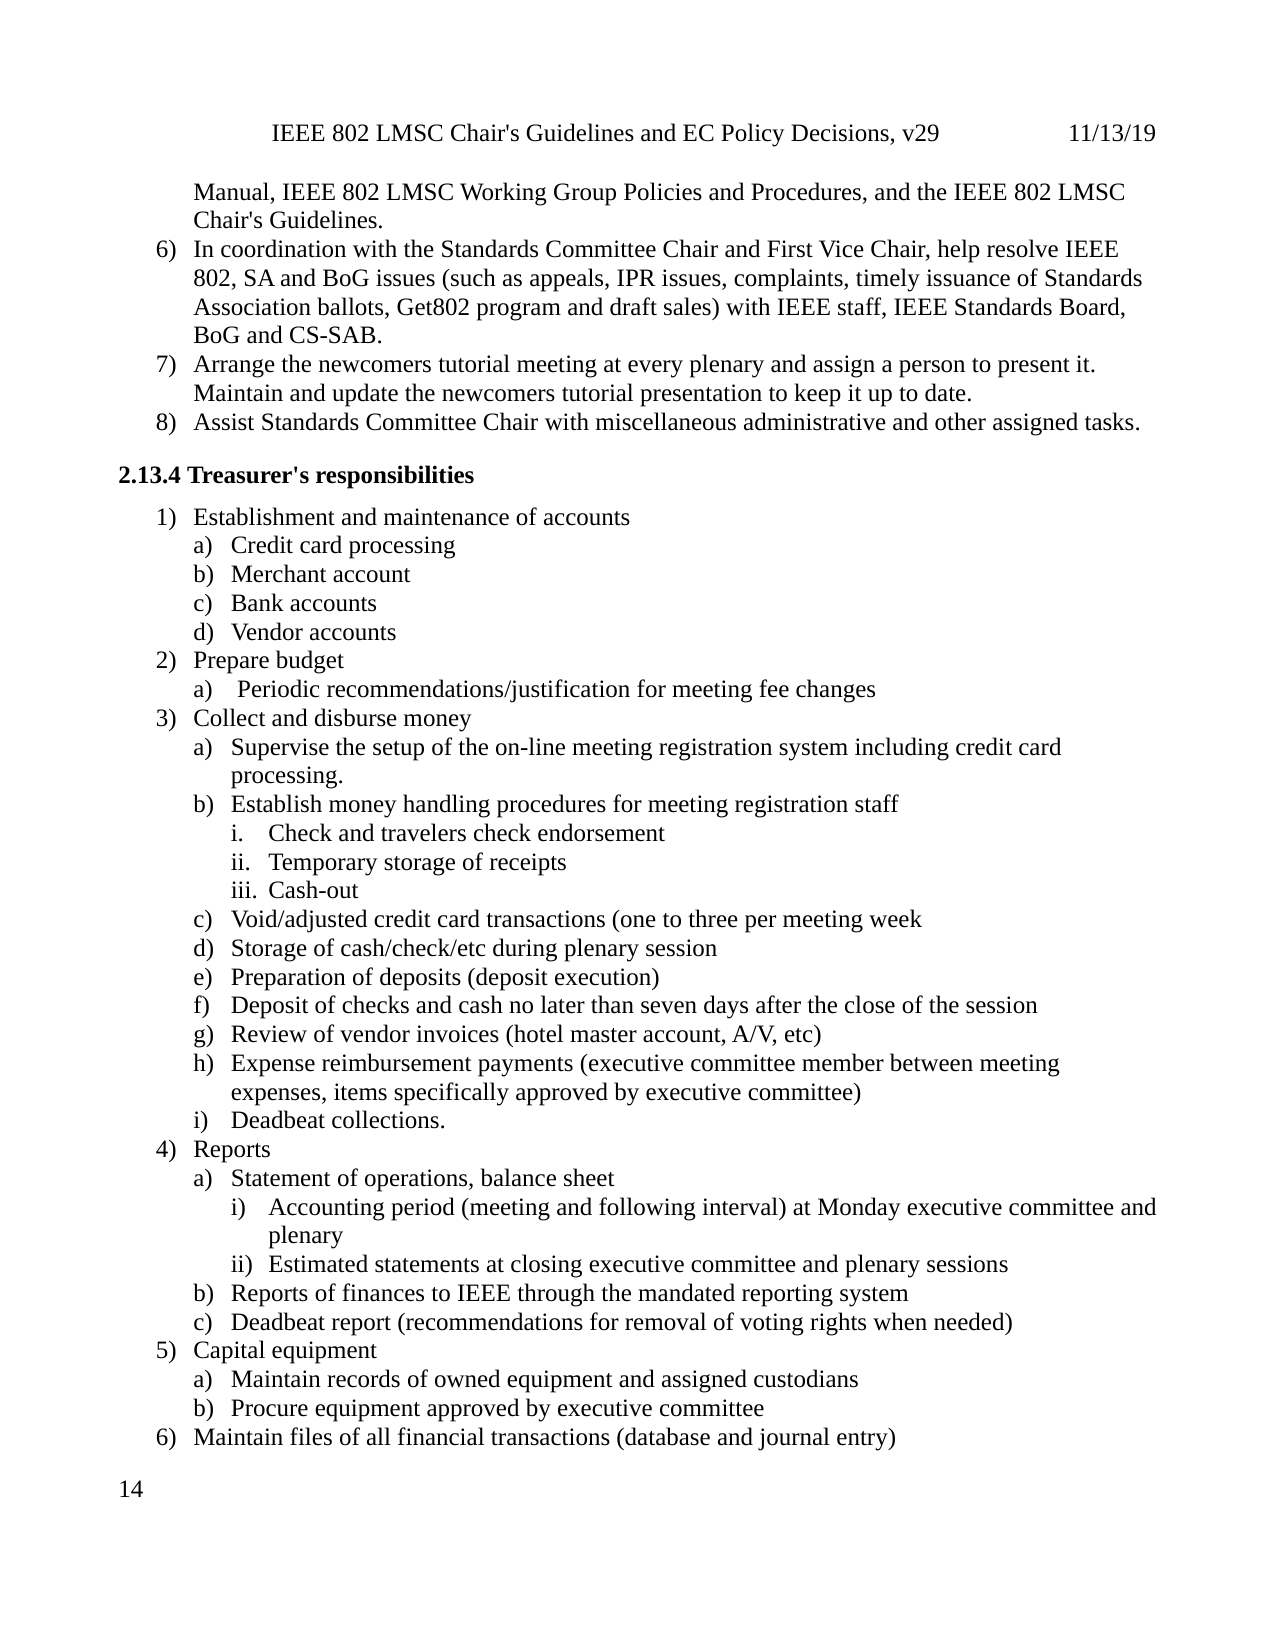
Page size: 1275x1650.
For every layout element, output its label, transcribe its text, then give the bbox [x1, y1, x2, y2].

list Cash-out [231, 876, 1157, 904]
list Assist Standards Committee Chair with miscellaneous administrative and other assigned tasks. [156, 407, 1157, 436]
list Establishment and maintenance of accounts [156, 502, 1157, 531]
list Credit card processing [193, 531, 1157, 559]
list Accounting period (meeting and following interval) at Monday executive committee and plenary [231, 1192, 1157, 1249]
list Deadbeat report (recommendations for removal of voting rights when needed) [193, 1307, 1157, 1336]
list Reports [156, 1134, 1157, 1163]
list Procure equipment approved by executive committee [193, 1393, 1157, 1422]
list Maintain records of owned equipment and assigned custodians [193, 1364, 1157, 1393]
list Merchant account [193, 559, 1157, 588]
list Periodic recommendations/justification for meeting fee changes [193, 674, 1157, 703]
list Maintain files of all financial transactions (database and journal entry) [156, 1422, 1157, 1451]
list In coordination with the Standards Committee Chair and First Vice Chair, help resolve IEEE 802, SA and BoG issues (such as appeals, IPR issues, complaints, timely issuance of Standards Association ballots, Get802 program and draft sales) with IEEE staff, IEEE Standards Board, BoG and CS-SAB. [156, 234, 1157, 349]
list Capital equipment [156, 1336, 1157, 1364]
list Deadbeat collections. [193, 1106, 1157, 1134]
list Supervise the setup of the on-line meeting registration system including credit card processing. [193, 732, 1157, 789]
list Preparation of deposits (deposit execution) [193, 962, 1157, 991]
list Vendor accounts [193, 617, 1157, 646]
list Expense reimbursement payments (executive committee member between meeting expenses, items specifically approved by executive committee) [193, 1048, 1157, 1106]
subtitle Treasurer's responsibilities [118, 461, 1157, 489]
list Storage of cash/check/etc during plenary session [193, 933, 1157, 962]
list Deposit of checks and cash no later than seven days after the close of the session [193, 991, 1157, 1019]
list Manual, IEEE 802 LMSC Working Group Policies and Procedures, and the IEEE 802 LMSC Chair's Guidelines. [156, 177, 1157, 234]
list Check and travelers check endorsement [231, 818, 1157, 847]
list Bank accounts [193, 588, 1157, 617]
list Statement of operations, balance sheet [193, 1163, 1157, 1192]
list Void/adjusted credit card transactions (one to three per meeting week [193, 904, 1157, 933]
list Temporary storage of receipts [231, 847, 1157, 876]
list Prepare budget [156, 646, 1157, 674]
list Reports of finances to IEEE through the mandated reporting system [193, 1278, 1157, 1307]
list Arrange the newcomers tutorial meeting at every plenary and assign a person to present it. Maintain and update the newcomers tutorial presentation to keep it up to date. [156, 349, 1157, 407]
list Estimated statements at closing executive committee and plenary sessions [231, 1249, 1157, 1278]
list Review of vendor invoices (hotel master account, A/V, etc) [193, 1019, 1157, 1048]
list Collect and disburse money [156, 703, 1157, 732]
list Establish money handling procedures for meeting registration staff [193, 789, 1157, 818]
